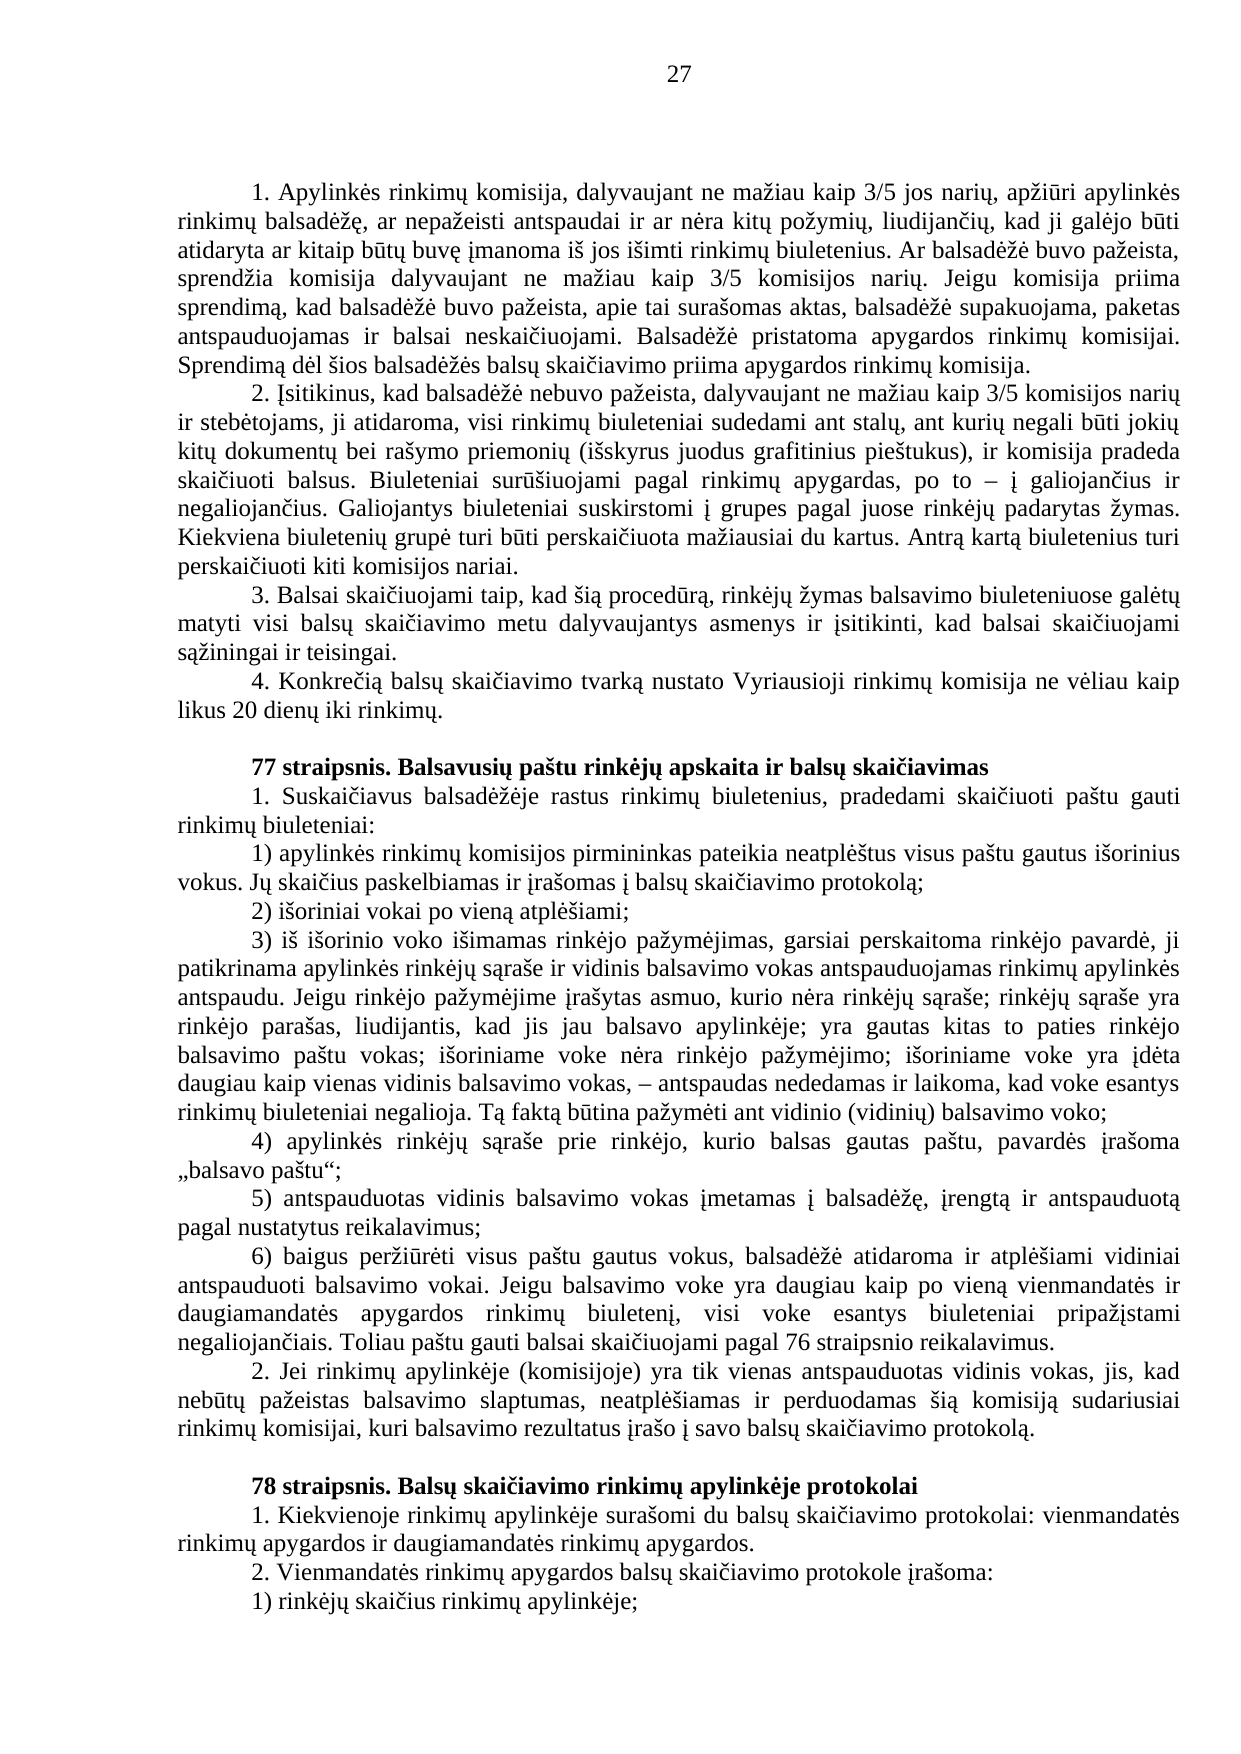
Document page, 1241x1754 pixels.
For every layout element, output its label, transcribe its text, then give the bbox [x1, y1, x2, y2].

text 5) antspauduotas vidinis balsavimo vokas įmetamas į balsadėžę, įrengtą ir antspauduotą pagal nustatytus reikalavimus; [177, 1183, 1181, 1241]
text 2. Įsitikinus, kad balsadėžė nebuvo pažeista, dalyvaujant ne mažiau kaip 3/5 komisijos narių ir stebėtojams, ji atidaroma, visi rinkimų biuleteniai sudedami ant stalų, ant kurių negali būti jokių kitų dokumentų bei rašymo priemonių (išskyrus juodus grafitinius pieštukus), ir komisija pradeda skaičiuoti balsus. Biuleteniai surūšiuojami pagal rinkimų apygardas, po to – į galiojančius ir negaliojančius. Galiojantys biuleteniai suskirstomi į grupes pagal juose rinkėjų padarytas žymas. Kiekviena biuletenių grupė turi būti perskaičiuota mažiausiai du kartus. Antrą kartą biuletenius turi perskaičiuoti kiti komisijos nariai. [177, 378, 1181, 580]
text 3. Balsai skaičiuojami taip, kad šią procedūrą, rinkėjų žymas balsavimo biuleteniuose galėtų matyti visi balsų skaičiavimo metu dalyvaujantys asmenys ir įsitikinti, kad balsai skaičiuojami sąžiningai ir teisingai. [177, 580, 1181, 666]
text 1) rinkėjų skaičius rinkimų apylinkėje; [177, 1586, 1181, 1615]
text 2. Vienmandatės rinkimų apygardos balsų skaičiavimo protokole įrašoma: [177, 1557, 1181, 1586]
text 1. Apylinkės rinkimų komisija, dalyvaujant ne mažiau kaip 3/5 jos narių, apžiūri apylinkės rinkimų balsadėžę, ar nepažeisti antspaudai ir ar nėra kitų požymių, liudijančių, kad ji galėjo būti atidaryta ar kitaip būtų buvę įmanoma iš jos išimti rinkimų biuletenius. Ar balsadėžė buvo pažeista, sprendžia komisija dalyvaujant ne mažiau kaip 3/5 komisijos narių. Jeigu komisija priima sprendimą, kad balsadėžė buvo pažeista, apie tai surašomas aktas, balsadėžė supakuojama, paketas antspauduojamas ir balsai neskaičiuojami. Balsadėžė pristatoma apygardos rinkimų komisijai. Sprendimą dėl šios balsadėžės balsų skaičiavimo priima apygardos rinkimų komisija. [177, 177, 1181, 378]
text 4. Konkrečią balsų skaičiavimo tvarką nustato Vyriausioji rinkimų komisija ne vėliau kaip likus 20 dienų iki rinkimų. [177, 666, 1181, 723]
text 77 straipsnis. Balsavusių paštu rinkėjų apskaita ir balsų skaičiavimas [177, 752, 1181, 781]
text 1. Suskaičiavus balsadėžėje rastus rinkimų biuletenius, pradedami skaičiuoti paštu gauti rinkimų biuleteniai: [177, 781, 1181, 838]
text 3) iš išorinio voko išimamas rinkėjo pažymėjimas, garsiai perskaitoma rinkėjo pavardė, ji patikrinama apylinkės rinkėjų sąraše ir vidinis balsavimo vokas antspauduojamas rinkimų apylinkės antspaudu. Jeigu rinkėjo pažymėjime įrašytas asmuo, kurio nėra rinkėjų sąraše; rinkėjų sąraše yra rinkėjo parašas, liudijantis, kad jis jau balsavo apylinkėje; yra gautas kitas to paties rinkėjo balsavimo paštu vokas; išoriniame voke nėra rinkėjo pažymėjimo; išoriniame voke yra įdėta daugiau kaip vienas vidinis balsavimo vokas, – antspaudas nededamas ir laikoma, kad voke esantys rinkimų biuleteniai negalioja. Tą faktą būtina pažymėti ant vidinio (vidinių) balsavimo voko; [177, 925, 1181, 1126]
text 6) baigus peržiūrėti visus paštu gautus vokus, balsadėžė atidaroma ir atplėšiami vidiniai antspauduoti balsavimo vokai. Jeigu balsavimo voke yra daugiau kaip po vieną vienmandatės ir daugiamandatės apygardos rinkimų biuletenį, visi voke esantys biuleteniai pripažįstami negaliojančiais. Toliau paštu gauti balsai skaičiuojami pagal 76 straipsnio reikalavimus. [177, 1241, 1181, 1356]
text 1. Kiekvienoje rinkimų apylinkėje surašomi du balsų skaičiavimo protokolai: vienmandatės rinkimų apygardos ir daugiamandatės rinkimų apygardos. [177, 1500, 1181, 1557]
text 2. Jei rinkimų apylinkėje (komisijoje) yra tik vienas antspauduotas vidinis vokas, jis, kad nebūtų pažeistas balsavimo slaptumas, neatplėšiamas ir perduodamas šią komisiją sudariusiai rinkimų komisijai, kuri balsavimo rezultatus įrašo į savo balsų skaičiavimo protokolą. [177, 1356, 1181, 1442]
text 4) apylinkės rinkėjų sąraše prie rinkėjo, kurio balsas gautas paštu, pavardės įrašoma „balsavo paštu“; [177, 1126, 1181, 1183]
text 78 straipsnis. Balsų skaičiavimo rinkimų apylinkėje protokolai [177, 1471, 1181, 1500]
text 2) išoriniai vokai po vieną atplėšiami; [177, 896, 1181, 925]
text 1) apylinkės rinkimų komisijos pirmininkas pateikia neatplėštus visus paštu gautus išorinius vokus. Jų skaičius paskelbiamas ir įrašomas į balsų skaičiavimo protokolą; [177, 838, 1181, 896]
